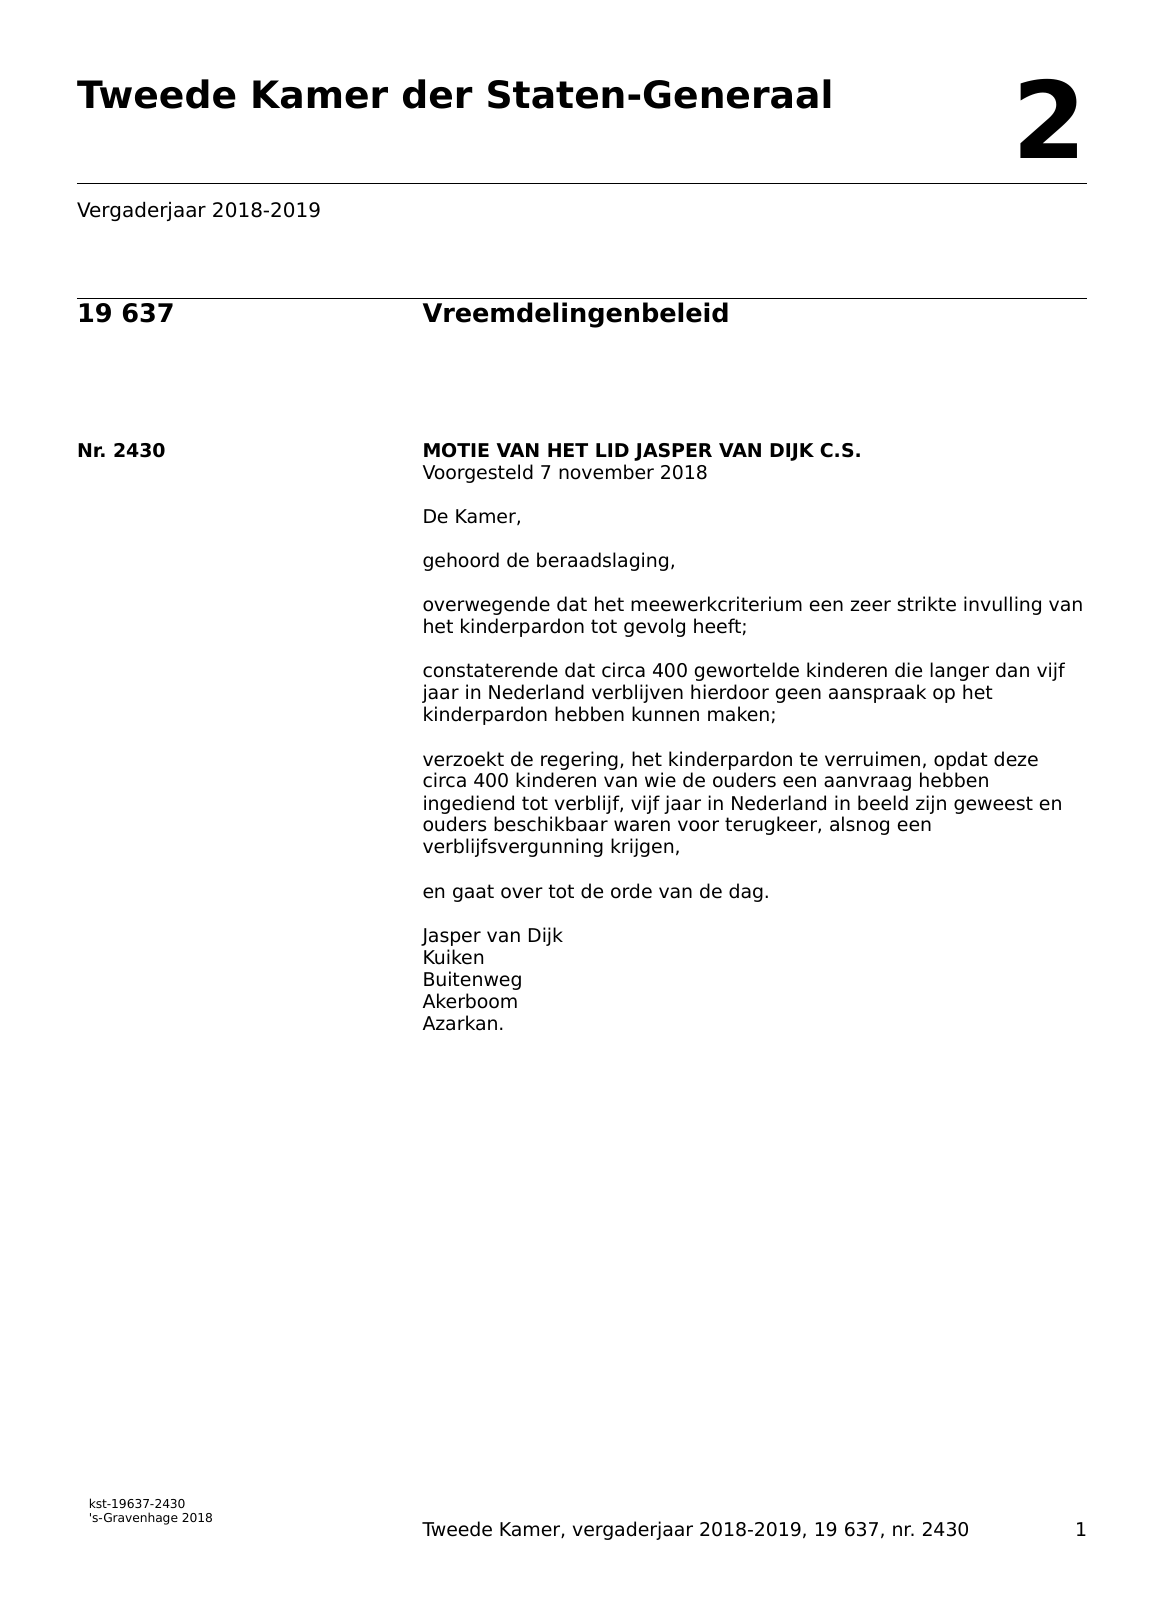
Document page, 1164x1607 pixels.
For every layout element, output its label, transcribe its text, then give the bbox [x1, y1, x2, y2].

subtitle 19 637 Vreemdelingenbeleid [77, 299, 1087, 329]
text gehoord de beraadslaging, [422, 550, 1087, 572]
text constaterende dat circa 400 gewortelde kinderen die langer dan vijf jaar in Nederland verblijven hierdoor geen aanspraak op het kinderpardon hebben kunnen maken; [422, 660, 1087, 726]
text 's-Gravenhage 2018 [88, 1511, 323, 1525]
text overwegende dat het meewerkcriterium een zeer strikte invulling van het kinderpardon tot gevolg heeft; [422, 594, 1087, 638]
table_header Tweede Kamer der Staten-Generaal [77, 59, 886, 183]
text Jasper van Dijk [422, 925, 1087, 947]
text kst-19637-2430 [88, 1497, 323, 1511]
text verzoekt de regering, het kinderpardon te verruimen, opdat deze circa 400 kinderen van wie de ouders een aanvraag hebben ingediend tot verblijf, vijf jaar in Nederland in beeld zijn geweest en ouders beschikbaar waren voor terugkeer, alsnog een verblijfsvergunning krijgen, [422, 748, 1087, 858]
table_cell Vergaderjaar 2018-2019 [77, 184, 1087, 298]
text Azarkan. [422, 1013, 1087, 1034]
text en gaat over tot de orde van de dag. [422, 881, 1087, 902]
text Buitenweg [422, 969, 1087, 991]
text Voorgesteld 7 november 2018 [422, 462, 1087, 484]
table_header 2 [886, 59, 1087, 183]
subtitle Nr. 2430 MOTIE VAN HET LID JASPER VAN DIJK C.S. [77, 440, 1087, 462]
text De Kamer, [422, 506, 1087, 528]
text Akerboom [422, 991, 1087, 1013]
text Kuiken [422, 947, 1087, 969]
